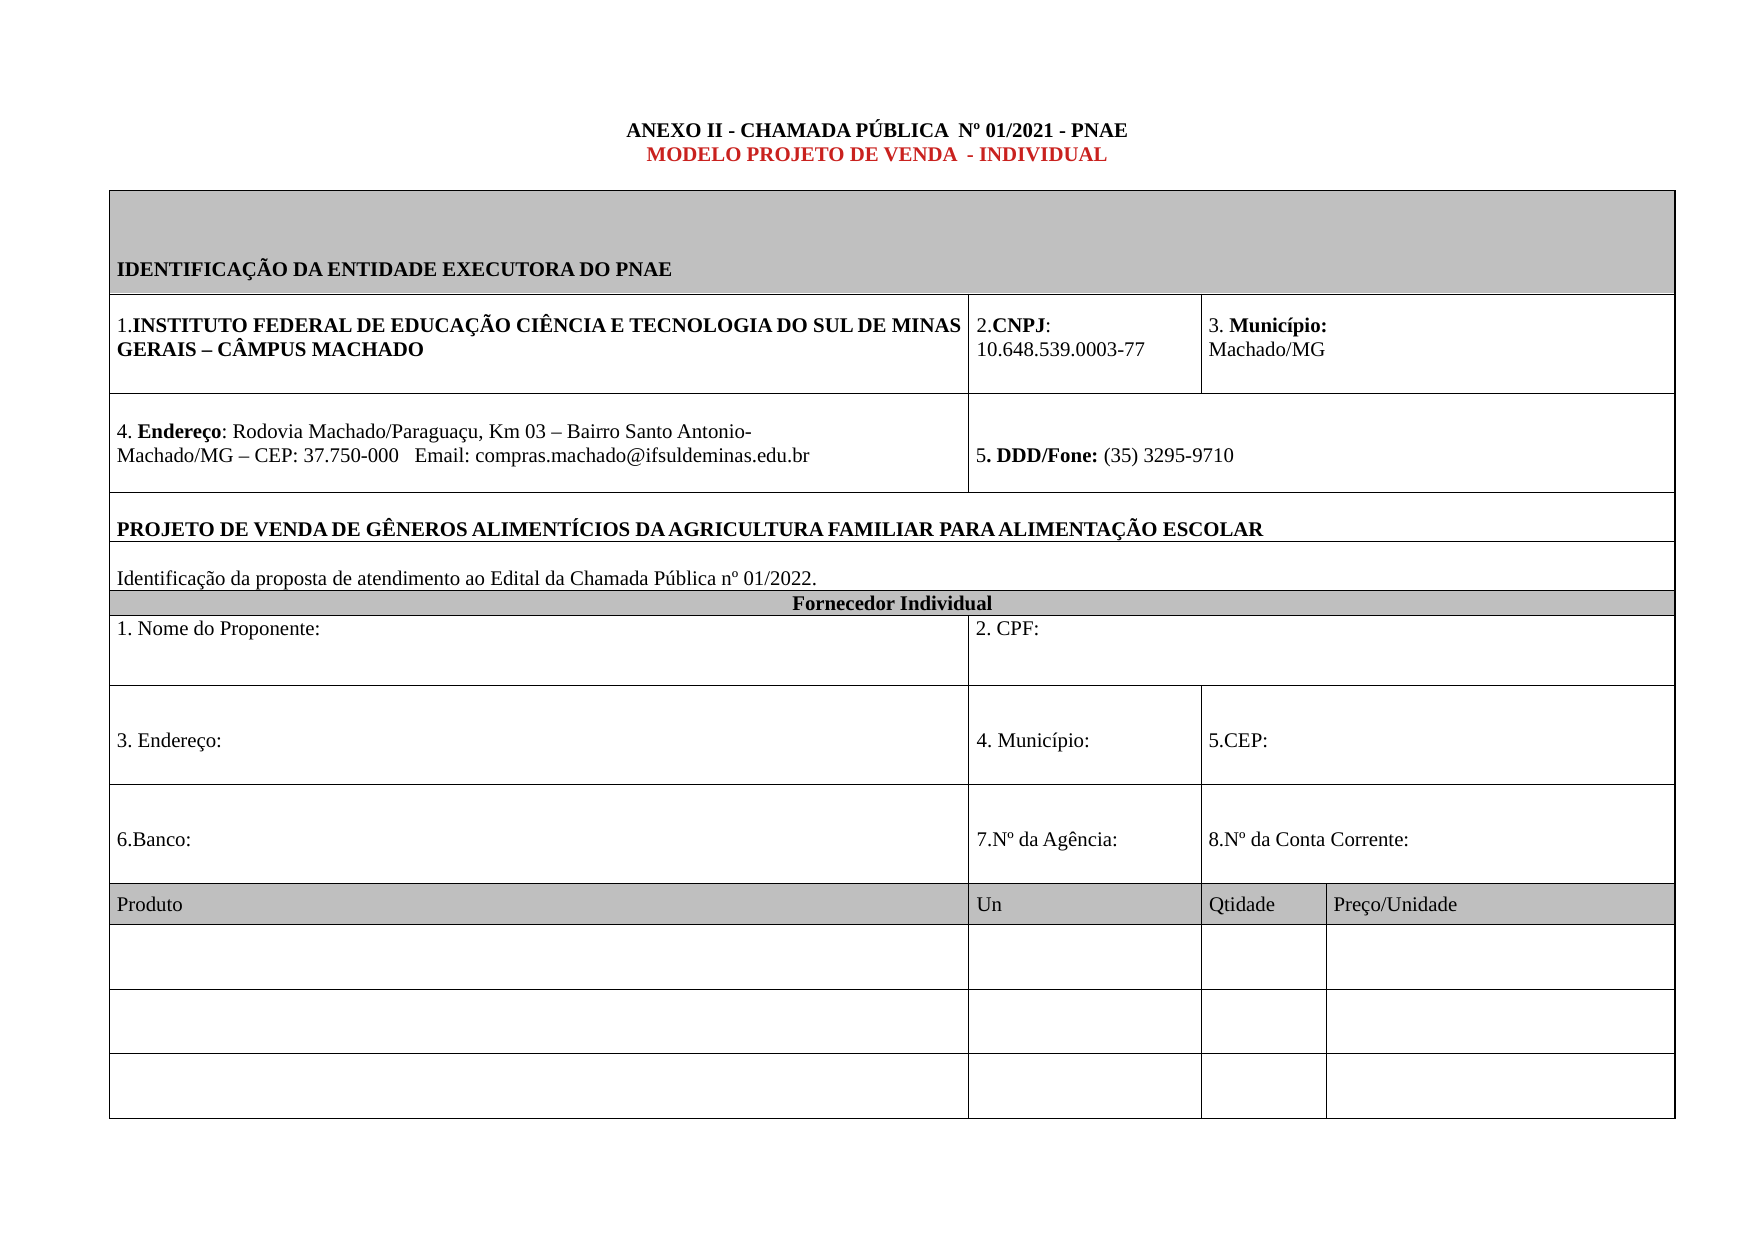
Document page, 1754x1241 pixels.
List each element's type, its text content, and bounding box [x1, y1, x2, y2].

table_cell Identificação da proposta de atendimento ao Edital da Chamada Pública nº 01/2022. [110, 542, 1674, 590]
table_cell [110, 925, 968, 988]
table_cell Produto [110, 884, 968, 924]
table_cell [1327, 925, 1674, 988]
table_cell [1202, 990, 1326, 1053]
table_cell [1202, 925, 1326, 988]
text ANEXO II - CHAMADA PÚBLICA Nº 01/2021 - PNAE [118, 118, 1636, 142]
table_cell 5.CEP: [1202, 686, 1674, 784]
table_cell 4. Endereço: Rodovia Machado/Paraguaçu, Km 03 – Bairro Santo Antonio- Machado/MG – CEP: 37.750-000 Email: compras.machado@ifsuldeminas.edu.br [110, 394, 968, 492]
text MODELO PROJETO DE VENDA - INDIVIDUAL [118, 142, 1636, 166]
table_cell 7.Nº da Agência: [969, 785, 1201, 883]
table_cell 3. Município: Machado/MG [1202, 295, 1674, 392]
table_cell Fornecedor Individual [110, 591, 1674, 615]
table_cell 4. Município: [969, 686, 1201, 784]
table_cell 1.INSTITUTO FEDERAL DE EDUCAÇÃO CIÊNCIA E TECNOLOGIA DO SUL DE MINAS GERAIS – CÂMPUS MACHADO [110, 295, 968, 392]
table_cell Un [969, 884, 1201, 924]
table_cell 2.CNPJ: 10.648.539.0003-77 [969, 295, 1201, 392]
table_cell Preço/Unidade [1327, 884, 1674, 924]
table_cell PROJETO DE VENDA DE GÊNEROS ALIMENTÍCIOS DA AGRICULTURA FAMILIAR PARA ALIMENTAÇÃO ESCOLAR [110, 493, 1674, 541]
table_cell [1327, 1054, 1674, 1118]
table_cell 6.Banco: [110, 785, 968, 883]
table_cell 2. CPF: [969, 616, 1674, 685]
table_cell 3. Endereço: [110, 686, 968, 784]
table_cell Qtidade [1202, 884, 1326, 924]
table_cell [969, 1054, 1201, 1118]
table_cell [969, 925, 1201, 988]
table_cell 8.Nº da Conta Corrente: [1202, 785, 1674, 883]
table_cell 1. Nome do Proponente: [110, 616, 968, 685]
table_cell 5. DDD/Fone: (35) 3295-9710 [969, 394, 1674, 492]
table_cell [969, 990, 1201, 1053]
table_cell [1202, 1054, 1326, 1118]
table_cell [1327, 990, 1674, 1053]
table_header IDENTIFICAÇÃO DA ENTIDADE EXECUTORA DO PNAE [110, 191, 1674, 293]
table_cell [110, 1054, 968, 1118]
table_cell [110, 990, 968, 1053]
